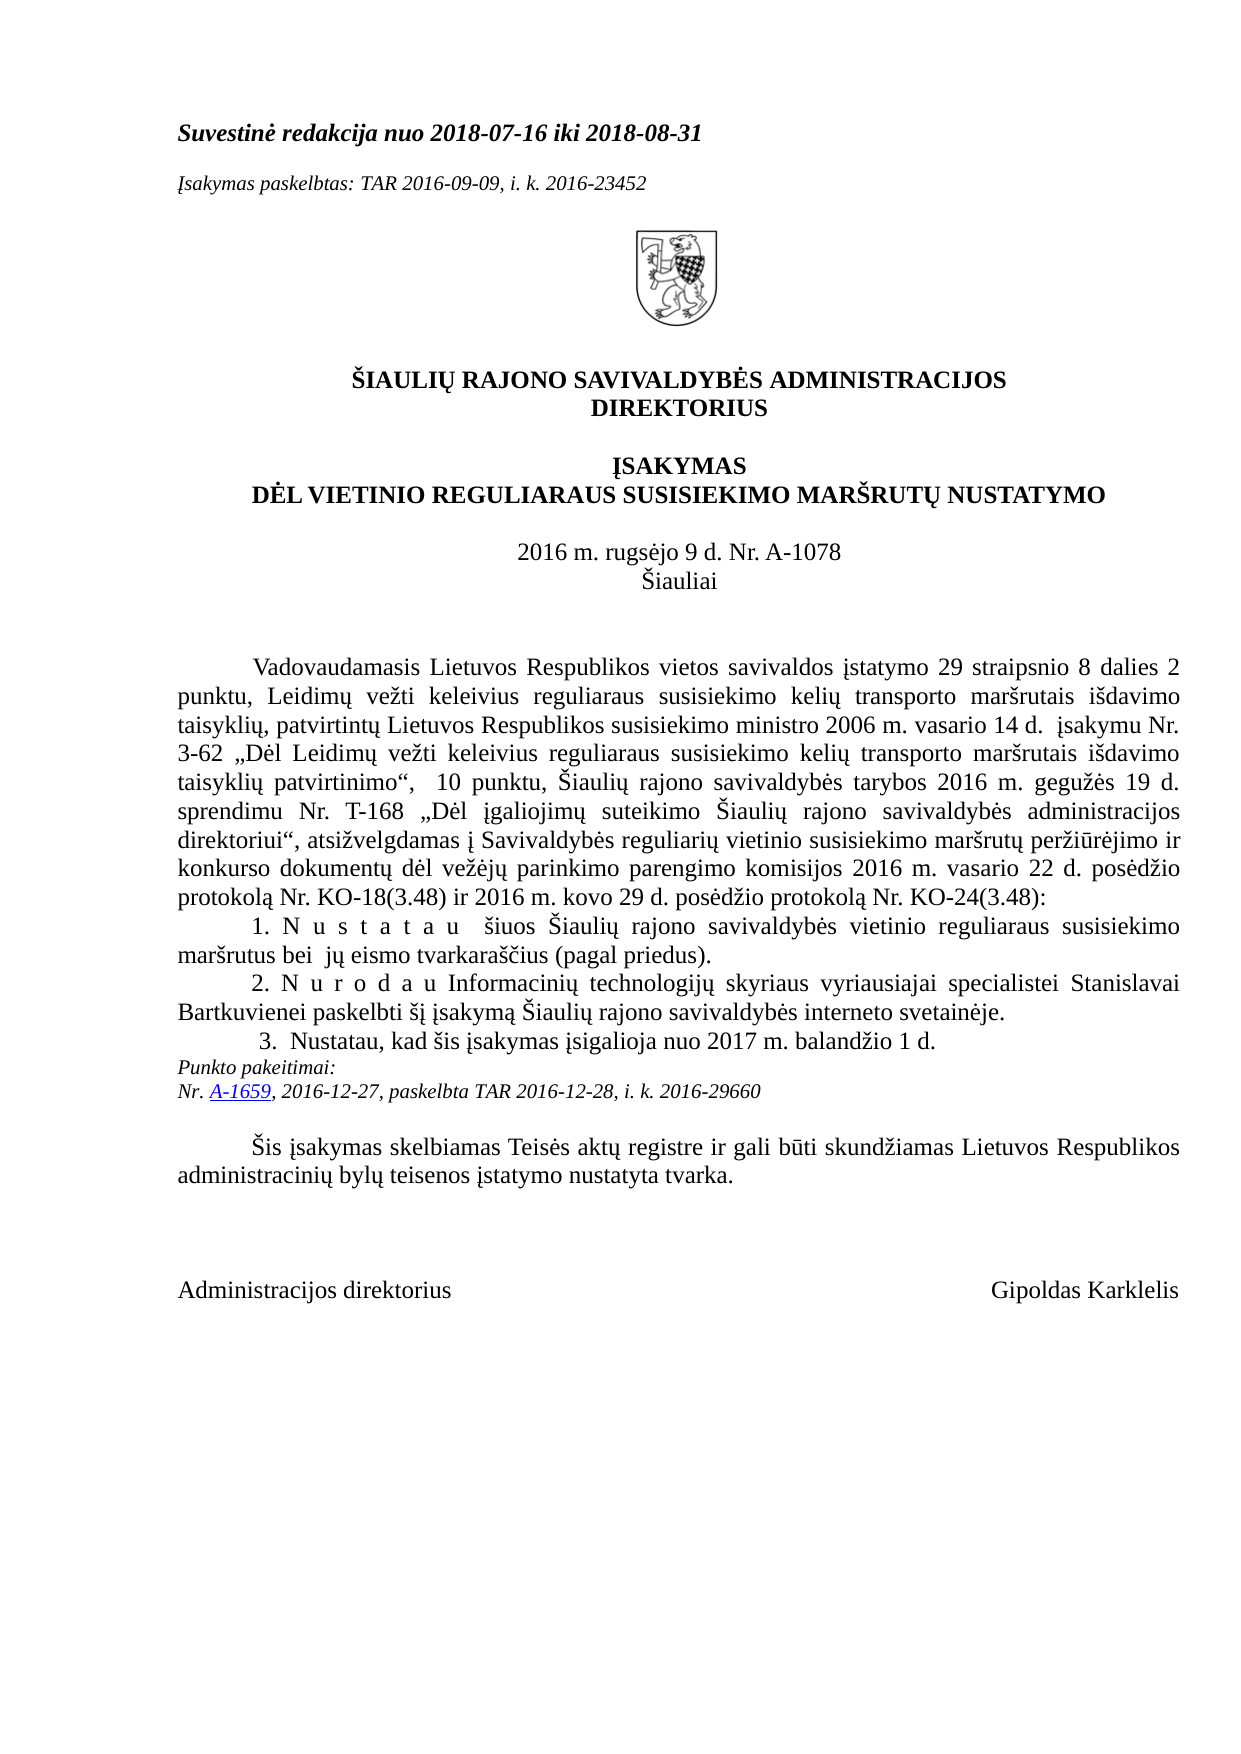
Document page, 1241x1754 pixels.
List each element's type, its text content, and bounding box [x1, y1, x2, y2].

text Suvestinė redakcija nuo 2018-07-16 iki 2018-08-31 [177, 118, 1181, 147]
text 2016 m. rugsėjo 9 d. Nr. A-1078 [177, 537, 1181, 566]
text 1. N u s t a t a u šiuos Šiaulių rajono savivaldybės vietinio reguliaraus susisiekimo maršrutus bei jų eismo tvarkaraščius (pagal priedus). [177, 911, 1181, 968]
text Šis įsakymas skelbiamas Teisės aktų registre ir gali būti skundžiamas Lietuvos Respublikos administracinių bylų teisenos įstatymo nustatyta tvarka. [177, 1132, 1181, 1189]
text Administracijos direktorius Gipoldas Karklelis [177, 1275, 1181, 1304]
text 3. Nustatau, kad šis įsakymas įsigalioja nuo 2017 m. balandžio 1 d. [177, 1026, 1181, 1055]
text Šiauliai [177, 566, 1181, 595]
text 2. N u r o d a u Informacinių technologijų skyriaus vyriausiajai specialistei Stanislavai Bartkuvienei paskelbti šį įsakymą Šiaulių rajono savivaldybės interneto svetainėje. [177, 968, 1181, 1026]
text Vadovaudamasis Lietuvos Respublikos vietos savivaldos įstatymo 29 straipsnio 8 dalies 2 punktu, Leidimų vežti keleivius reguliaraus susisiekimo kelių transporto maršrutais išdavimo taisyklių, patvirtintų Lietuvos Respublikos susisiekimo ministro 2006 m. vasario 14 d. įsakymu Nr. 3-62 „Dėl Leidimų vežti keleivius reguliaraus susisiekimo kelių transporto maršrutais išdavimo taisyklių patvirtinimo“, 10 punktu, Šiaulių rajono savivaldybės tarybos 2016 m. gegužės 19 d. sprendimu Nr. T-168 „Dėl įgaliojimų suteikimo Šiaulių rajono savivaldybės administracijos direktoriui“, atsižvelgdamas į Savivaldybės reguliarių vietinio susisiekimo maršrutų peržiūrėjimo ir konkurso dokumentų dėl vežėjų parinkimo parengimo komisijos 2016 m. vasario 22 d. posėdžio protokolą Nr. KO-18(3.48) ir 2016 m. kovo 29 d. posėdžio protokolą Nr. KO-24(3.48): [177, 652, 1181, 911]
text ĮSAKYMAS [177, 451, 1181, 480]
text DIREKTORIUS [177, 393, 1181, 422]
text ŠIAULIŲ RAJONO SAVIVALDYBĖS ADMINISTRACIJOS [177, 365, 1181, 393]
text DĖL VIETINIO REGULIARAUS SUSISIEKIMO MARŠRUTŲ NUSTATYMO [177, 480, 1181, 508]
text Įsakymas paskelbtas: TAR 2016-09-09, i. k. 2016-23452 [177, 171, 1181, 195]
text Nr. A-1659, 2016-12-27, paskelbta TAR 2016-12-28, i. k. 2016-29660 [177, 1079, 1181, 1103]
text Punkto pakeitimai: [177, 1055, 1181, 1079]
